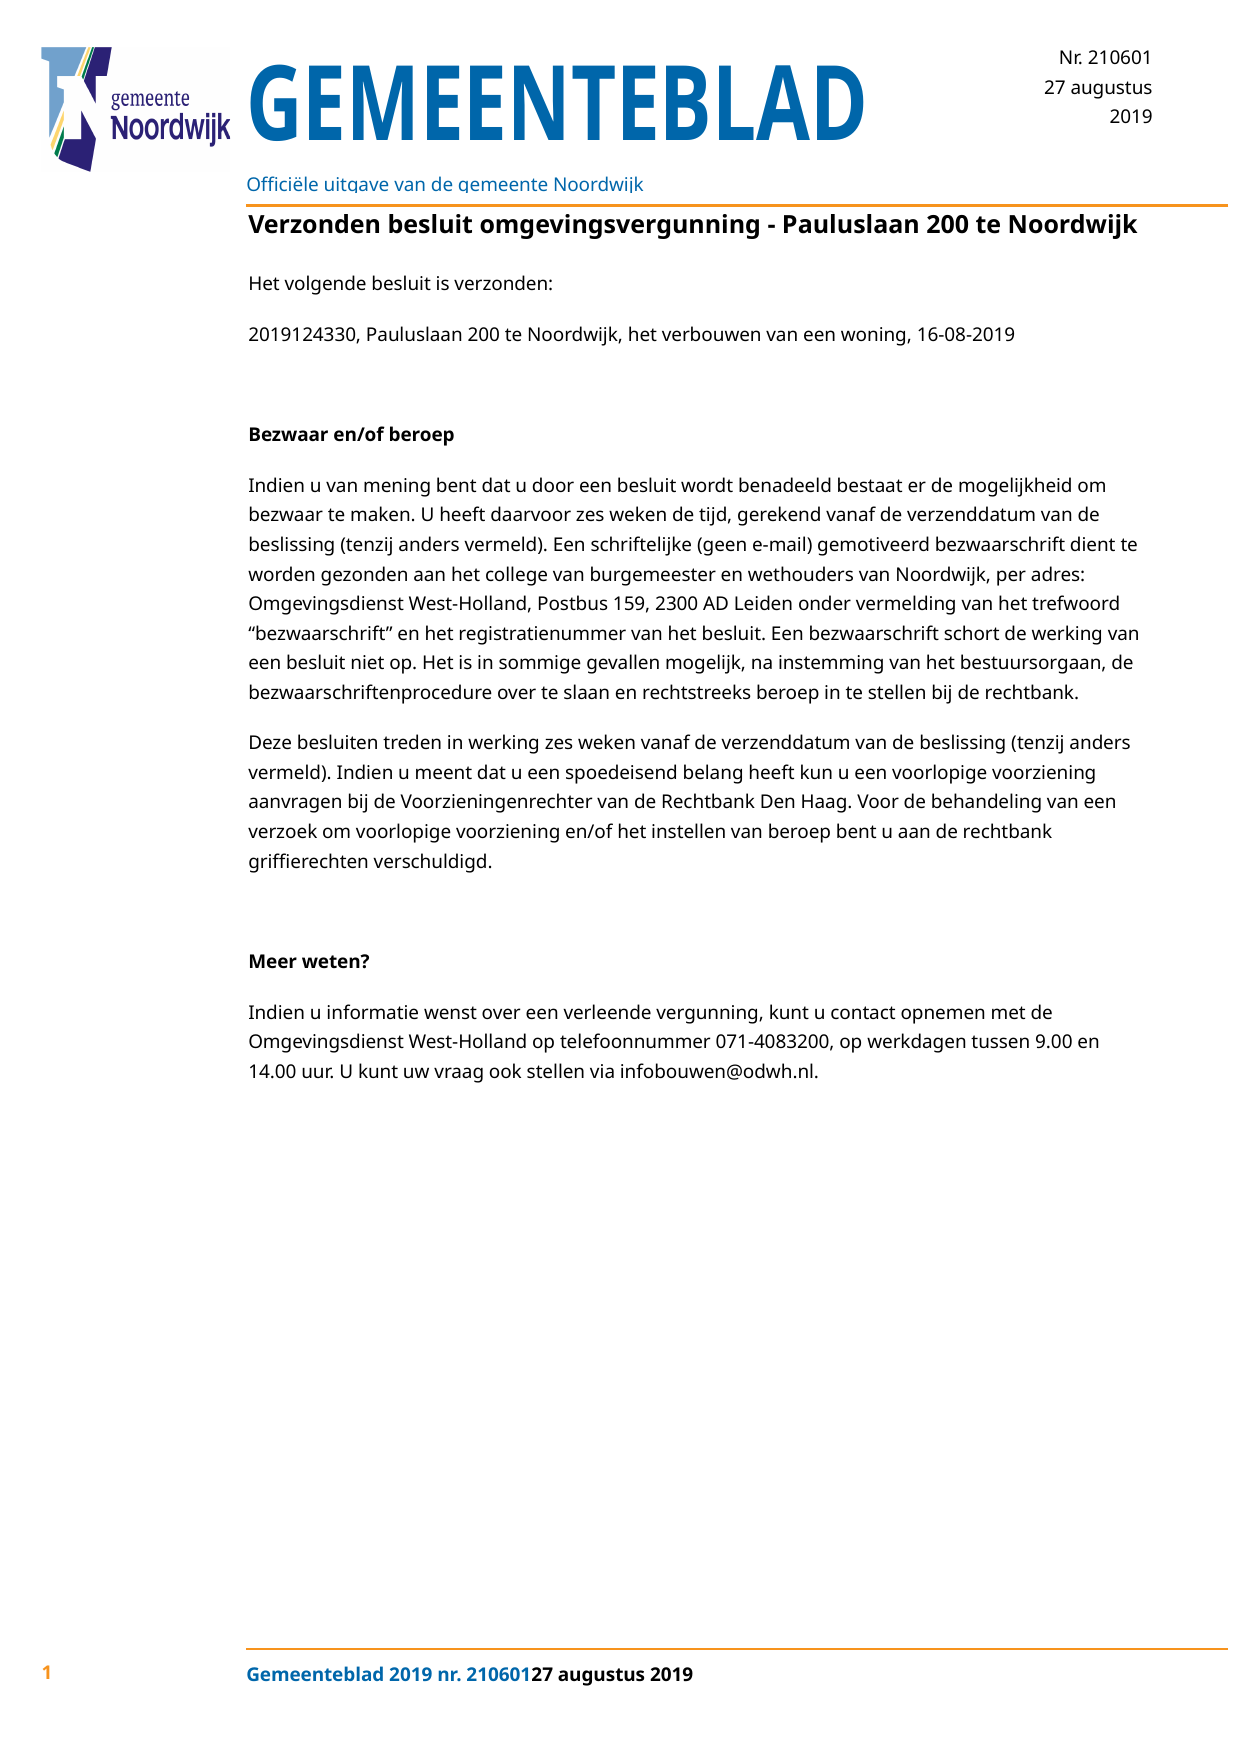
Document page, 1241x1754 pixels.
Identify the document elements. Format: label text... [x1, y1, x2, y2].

text Deze besluiten treden in werking zes weken vanaf de verzenddatum van de beslissing (tenzij anders vermeld). Indien u meent dat u een spoedeisend belang heeft kun u een voorlopige voorziening aanvragen bij de Voorzieningenrechter van de Rechtbank Den Haag. Voor de behandeling van een verzoek om voorlopige voorziening en/of het instellen van beroep bent u aan de rechtbank griffierechten verschuldigd. [248, 729, 1152, 873]
text Indien u informatie wenst over een verleende vergunning, kunt u contact opnemen met de Omgevingsdienst West-Holland op telefoonnummer 071-4083200, op werkdagen tussen 9.00 en 14.00 uur. U kunt uw vraag ook stellen via infobouwen@odwh.nl. [248, 999, 1152, 1084]
text Meer weten? [248, 949, 1152, 974]
text Bezwaar en/of beroep [248, 422, 1152, 447]
text Het volgende besluit is verzonden: [248, 270, 1152, 296]
text Verzonden besluit omgevingsvergunning - Pauluslaan 200 te Noordwijk [248, 207, 1152, 241]
text 2019124330, Pauluslaan 200 te Noordwijk, het verbouwen van een woning, 16-08-2019 [248, 321, 1152, 346]
text Indien u van mening bent dat u door een besluit wordt benadeeld bestaat er de mogelijkheid om bezwaar te maken. U heeft daarvoor zes weken de tijd, gerekend vanaf de verzenddatum van de beslissing (tenzij anders vermeld). Een schriftelijke (geen e-mail) gemotiveerd bezwaarschrift dient te worden gezonden aan het college van burgemeester en wethouders van Noordwijk, per adres: Omgevingsdienst West-Holland, Postbus 159, 2300 AD Leiden onder vermelding van het trefwoord “bezwaarschrift” en het registratienummer van het besluit. Een bezwaarschrift schort de werking van een besluit niet op. Het is in sommige gevallen mogelijk, na instemming van het bestuursorgaan, de bezwaarschriftenprocedure over te slaan en rechtstreeks beroep in te stellen bij de rechtbank. [248, 472, 1152, 705]
picture [41, 47, 231, 172]
